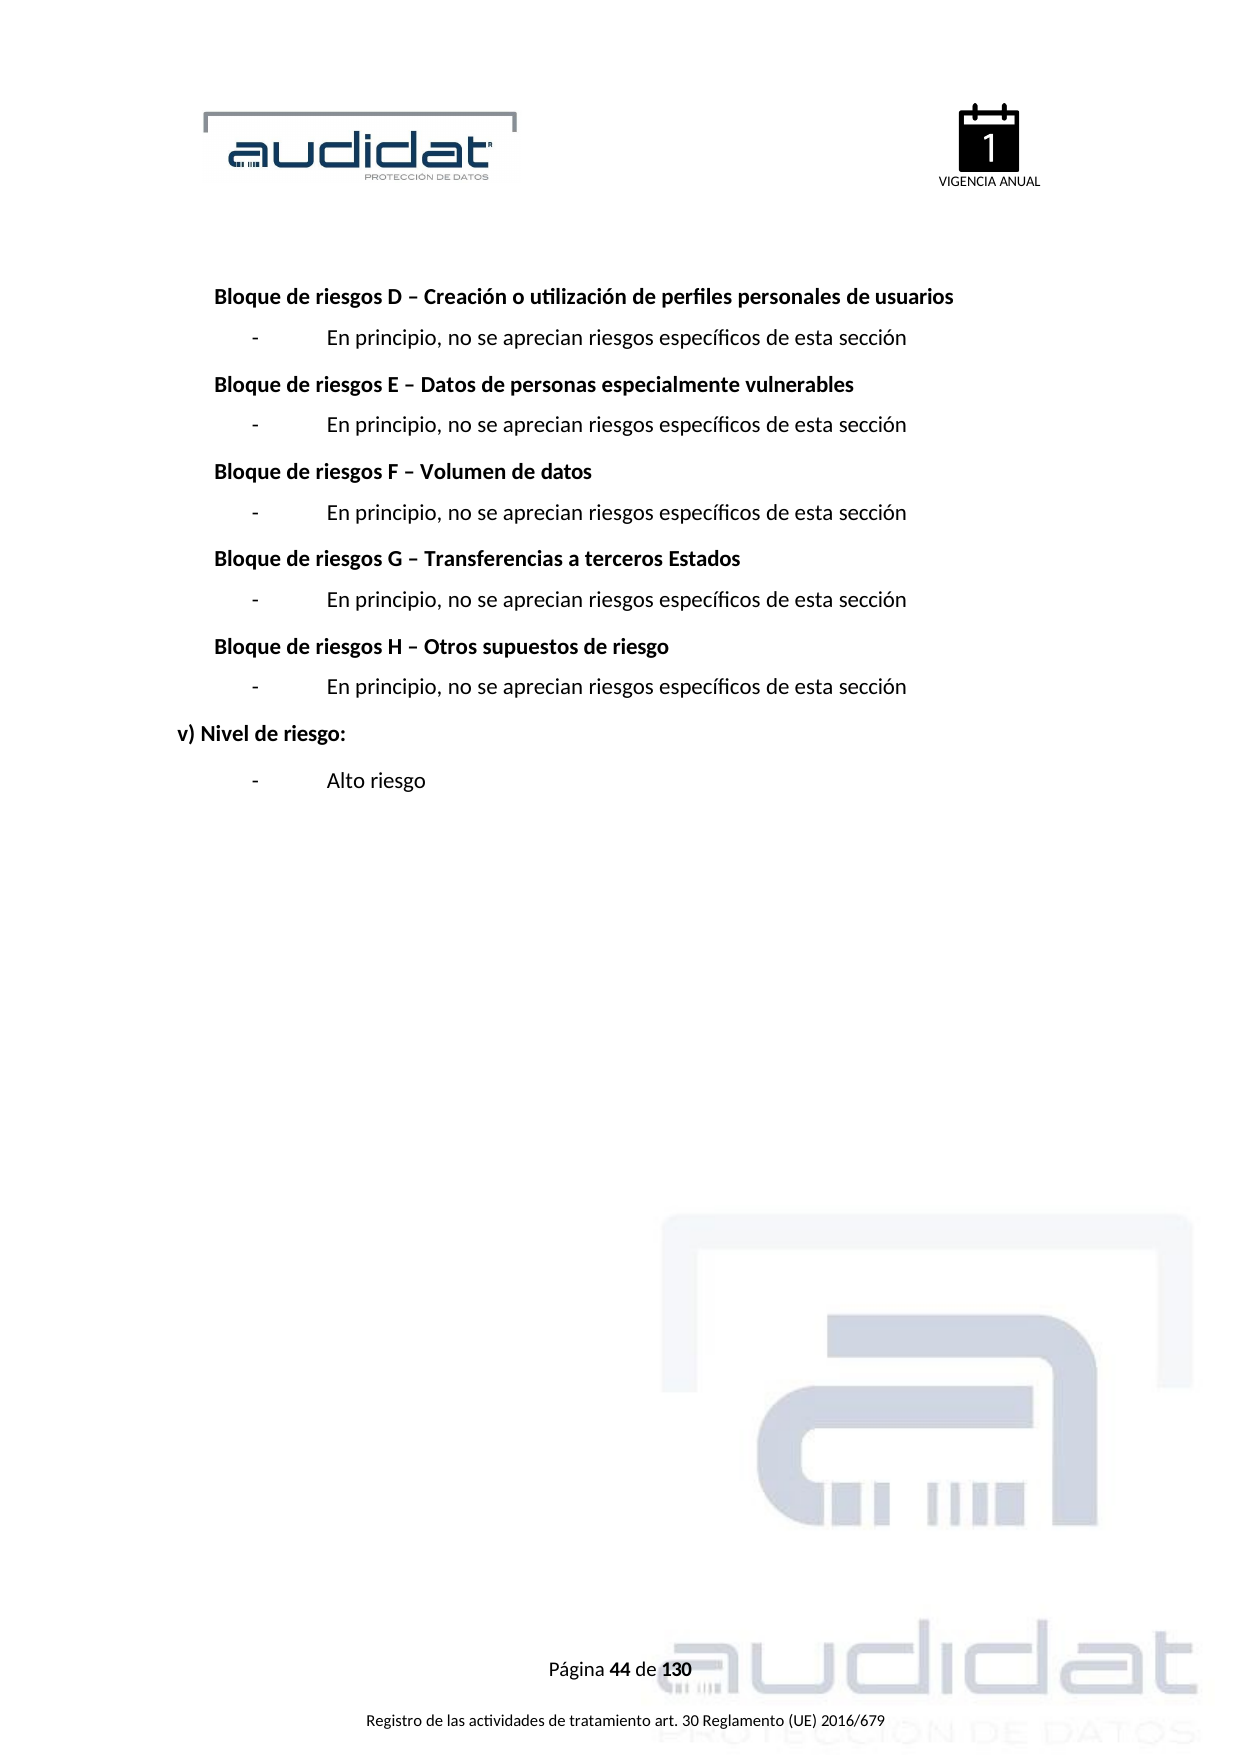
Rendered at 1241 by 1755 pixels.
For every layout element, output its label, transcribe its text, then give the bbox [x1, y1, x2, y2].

subtitle Bloque de riesgos E – Datos de personas especialmente vulnerables [214, 370, 1226, 398]
subtitle Bloque de riesgos F – Volumen de datos [214, 457, 1226, 485]
list En principio, no se aprecian riesgos específicos de esta sección [252, 498, 1226, 526]
list Alto riesgo [252, 766, 1226, 794]
list En principio, no se aprecian riesgos específicos de esta sección [252, 410, 1226, 438]
text Registro de las actividades de tratamiento art. 30 Reglamento (UE) 2016/679 [366, 1710, 640, 1730]
subtitle Bloque de riesgos D – Creación o utilización de perfiles personales de usuarios [214, 282, 1226, 310]
subtitle Bloque de riesgos H – Otros supuestos de riesgo [214, 632, 1226, 660]
list En principio, no se aprecian riesgos específicos de esta sección [252, 323, 1226, 351]
list Nivel de riesgo: [177, 719, 1226, 747]
list En principio, no se aprecian riesgos específicos de esta sección [252, 585, 1226, 613]
list En principio, no se aprecian riesgos específicos de esta sección [252, 672, 1226, 700]
text Página 44 de 130 [163, 1656, 640, 1681]
subtitle Bloque de riesgos G – Transferencias a terceros Estados [214, 544, 1226, 573]
